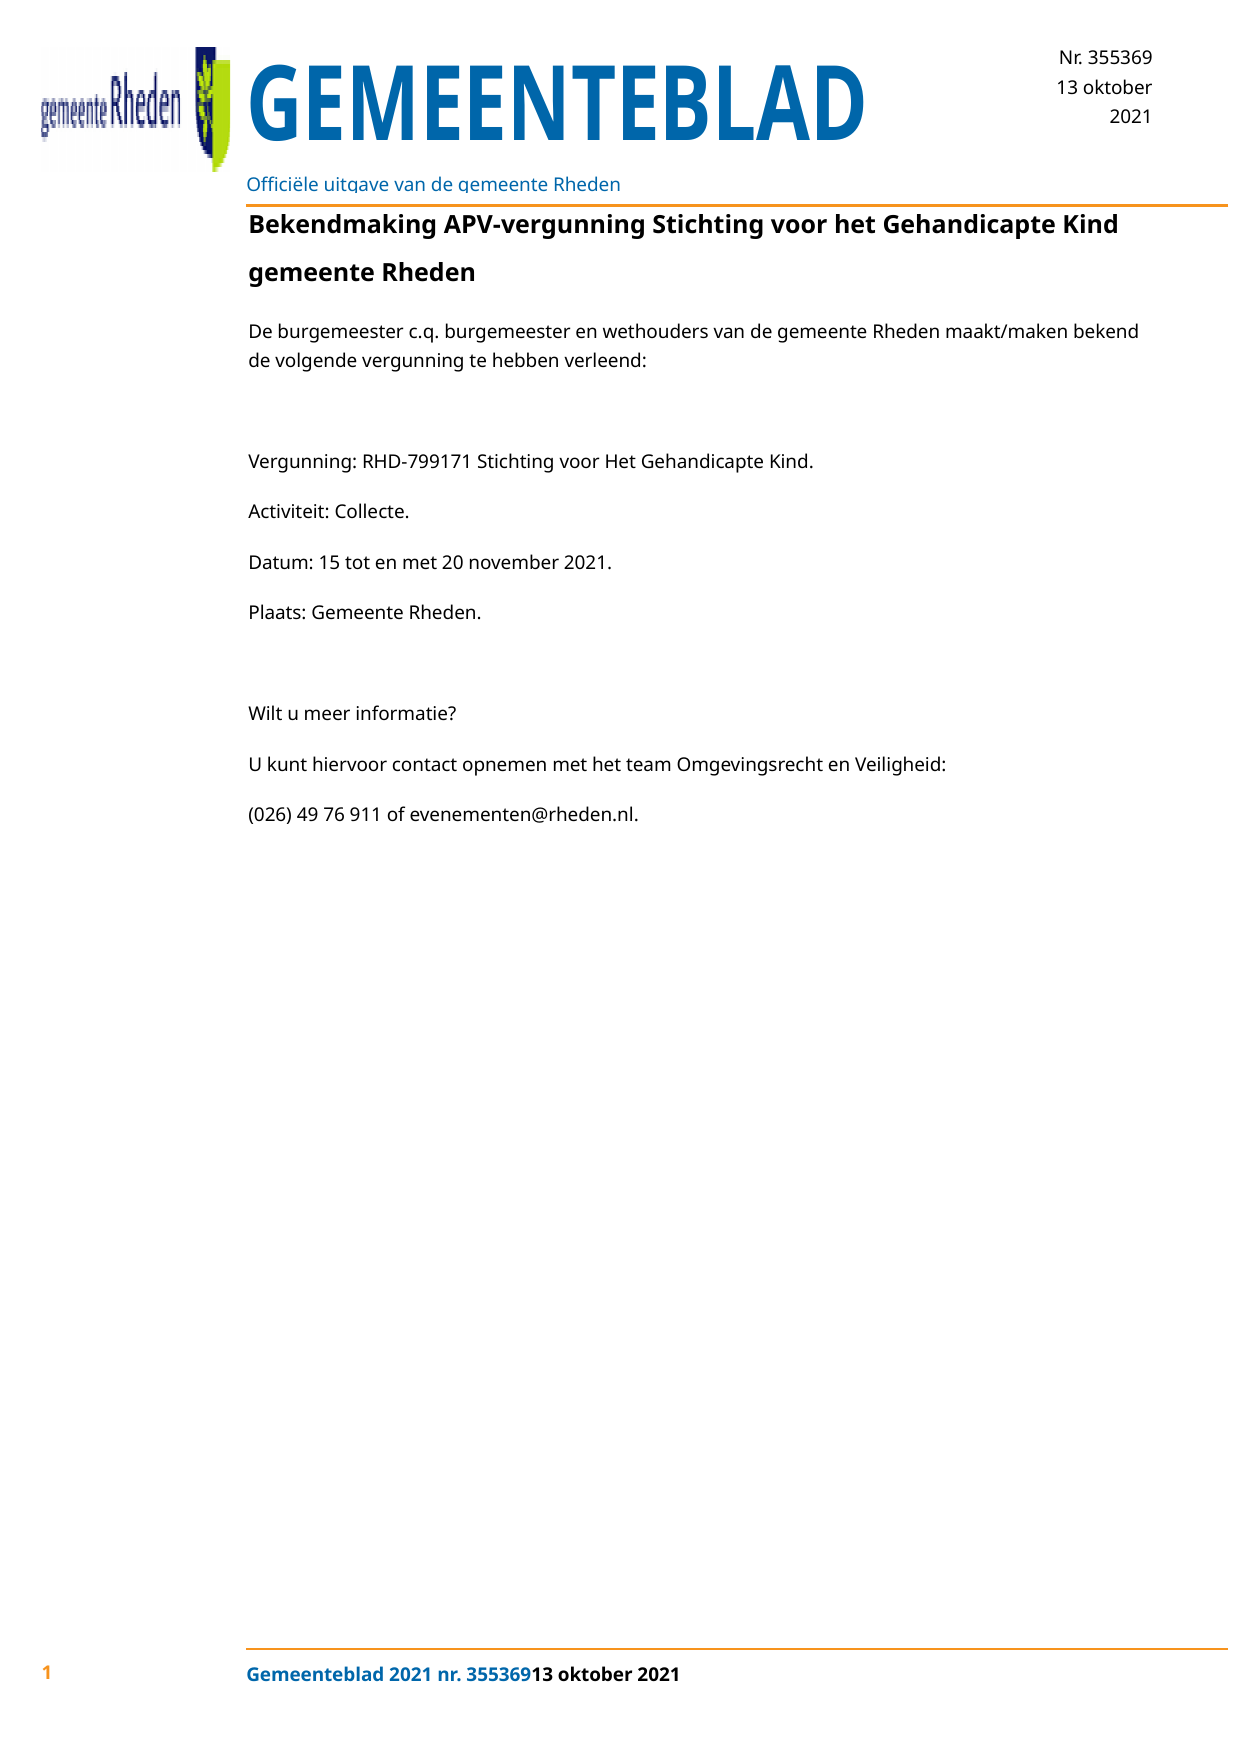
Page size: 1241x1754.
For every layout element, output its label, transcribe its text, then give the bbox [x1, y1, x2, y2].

text Activiteit: Collecte. [248, 499, 1152, 524]
text Datum: 15 tot en met 20 november 2021. [248, 549, 1152, 575]
text Vergunning: RHD-799171 Stichting voor Het Gehandicapte Kind. [248, 448, 1152, 474]
text U kunt hiervoor contact opnemen met het team Omgevingsrecht en Veiligheid: [248, 751, 1152, 777]
text Bekendmaking APV-vergunning Stichting voor het Gehandicapte Kind gemeente Rheden [248, 207, 1152, 288]
picture [41, 47, 231, 172]
text (026) 49 76 911 of evenementen@rheden.nl. [248, 801, 1152, 827]
text Plaats: Gemeente Rheden. [248, 599, 1152, 625]
text De burgemeester c.q. burgemeester en wethouders van de gemeente Rheden maakt/maken bekend de volgende vergunning te hebben verleend: [248, 318, 1152, 373]
text Wilt u meer informatie? [248, 700, 1152, 726]
